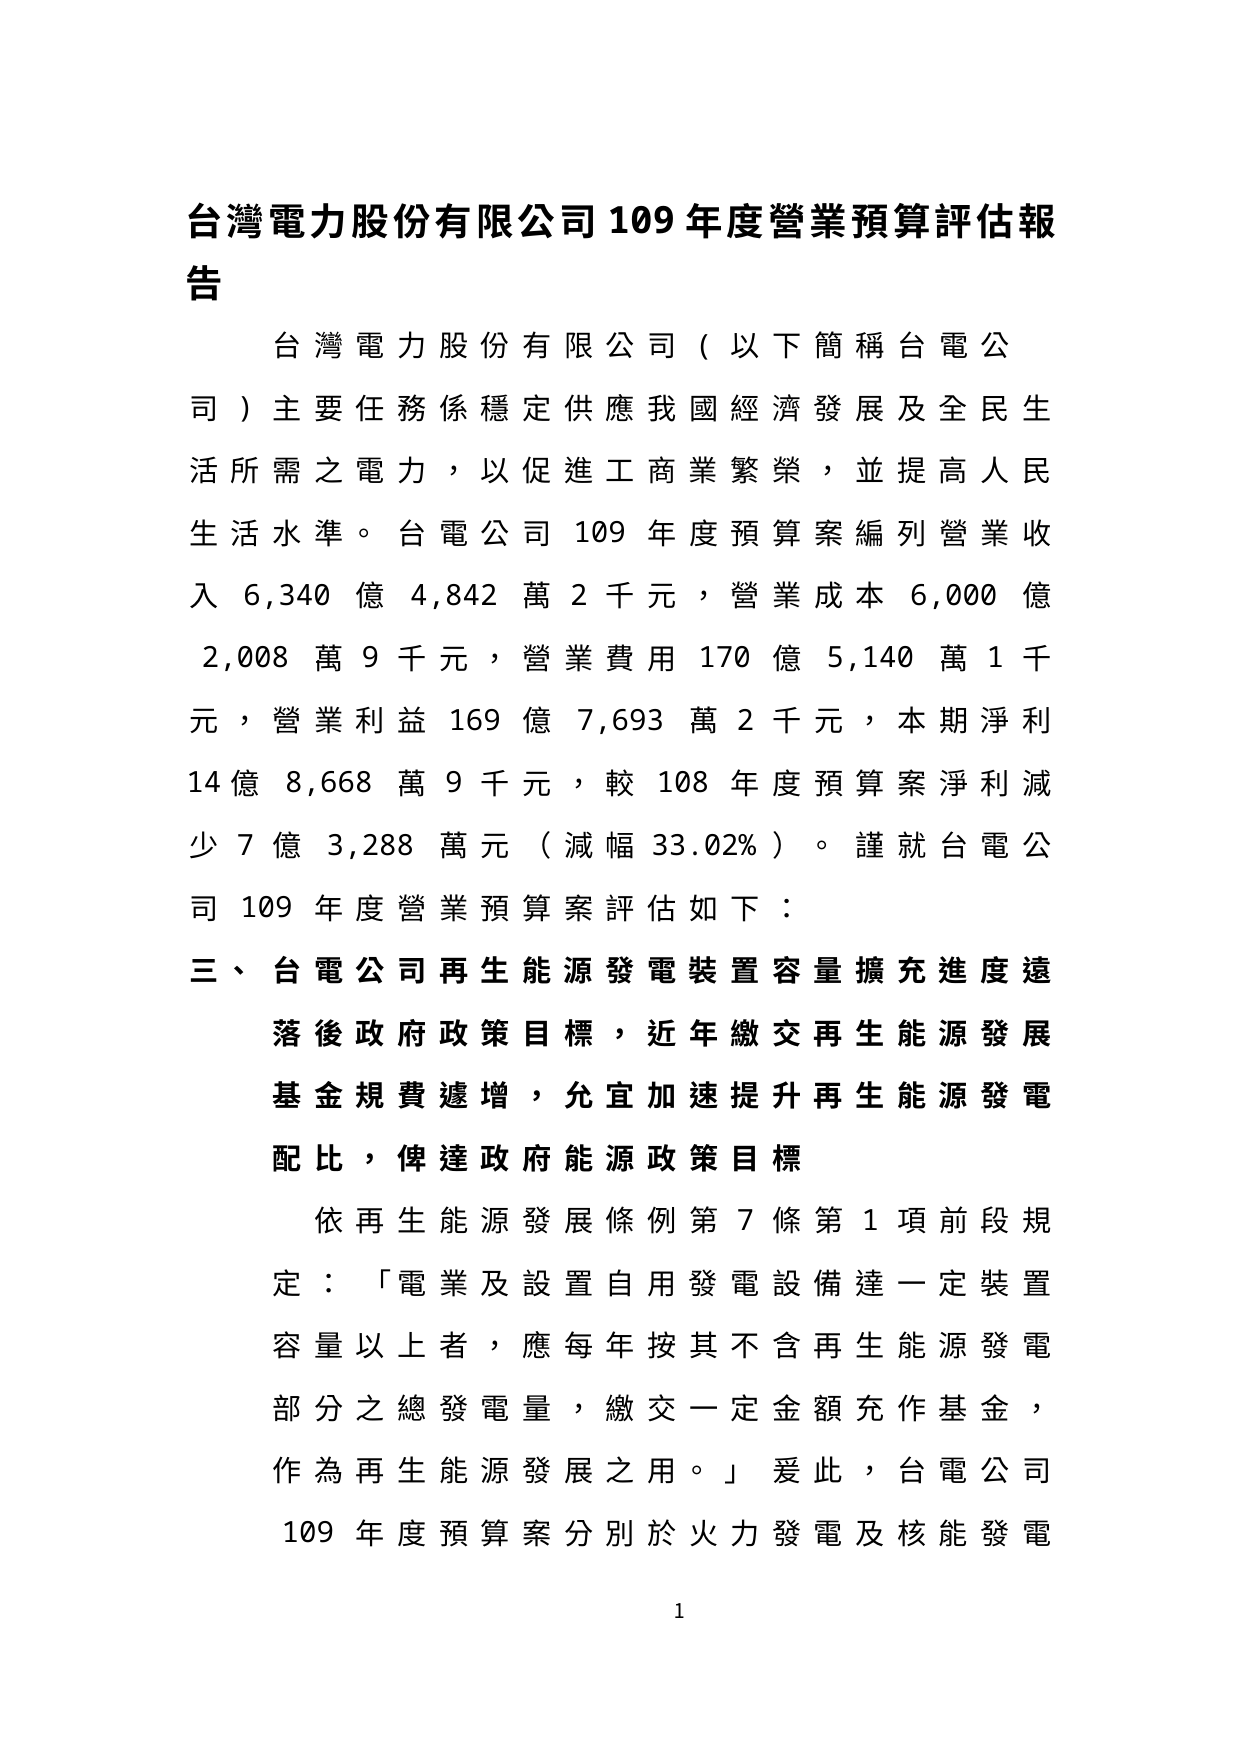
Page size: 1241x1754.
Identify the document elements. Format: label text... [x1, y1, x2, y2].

text 依再生能源發展條例第7條第1項前段規定：「電業及設置自用發電設備達一定裝置容量以上者，應每年按其不含再生能源發電部分之總發電量，繳交一定金額充作基金，作為再生能源發展之用。」爰此，台電公司109年度預算案分別於火力發電及核能發電 [242, 1177, 1058, 1552]
text 台灣電力股份有限公司109年度營業預算評估報告 [183, 177, 1058, 302]
text 台灣電力股份有限公司(以下簡稱台電公司)主要任務係穩定供應我國經濟發展及全民生活所需之電力，以促進工商業繁榮，並提高人民生活水準。台電公司109年度預算案編列營業收入6,340億4,842萬2千元，營業成本6,000億2,008萬9千元，營業費用170億5,140萬1千元，營業利益169億7,693萬2千元，本期淨利14億8,668萬9千元，較108年度預算案淨利減少7億3,288萬元（減幅33.02%）。謹就台電公司109年度營業預算案評估如下： [183, 302, 1058, 927]
text 三、台電公司再生能源發電裝置容量擴充進度遠落後政府政策目標，近年繳交再生能源發展基金規費遽增，允宜加速提升再生能源發電配比，俾達政府能源政策目標 [183, 927, 1058, 1177]
